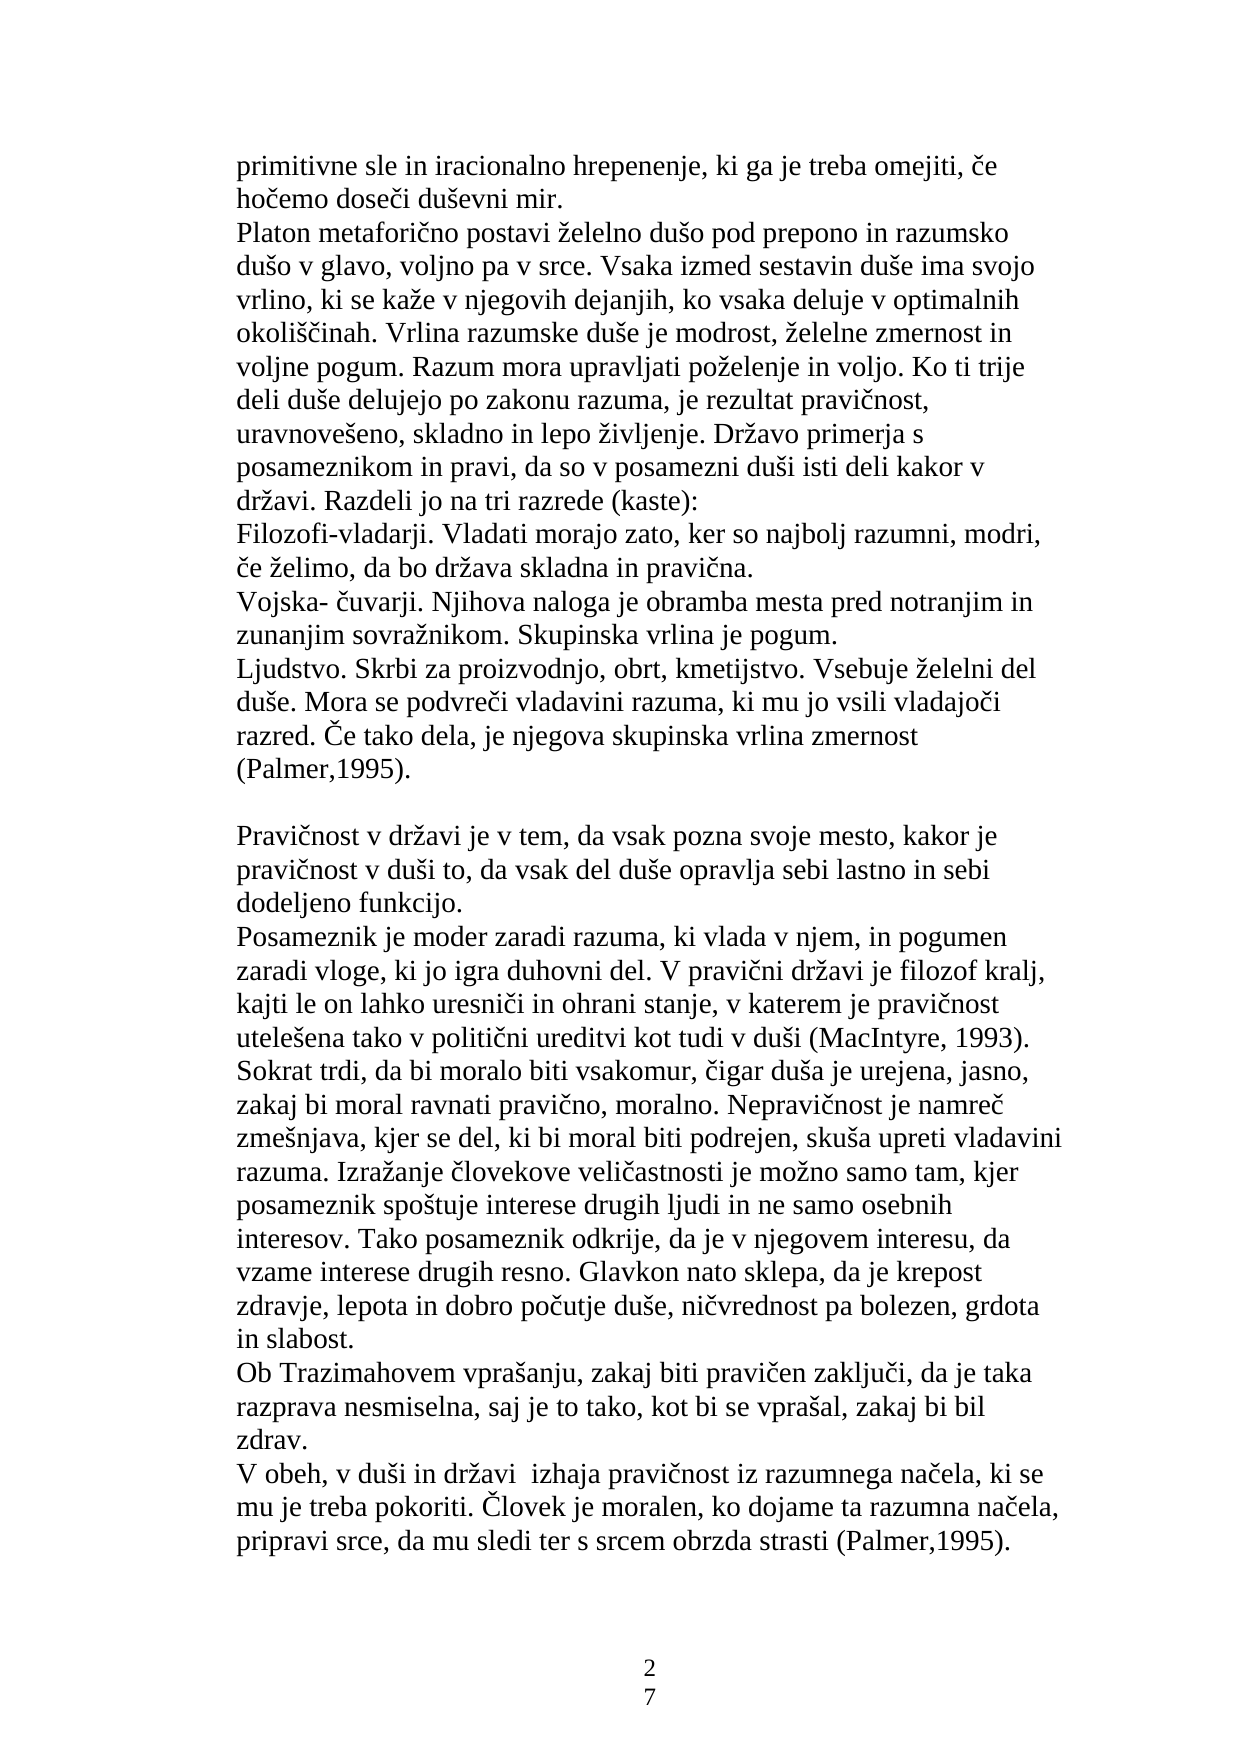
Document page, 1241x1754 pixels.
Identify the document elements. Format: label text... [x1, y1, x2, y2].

text primitivne sle in iracionalno hrepenenje, ki ga je treba omejiti, če hočemo doseči duševni mir. [236, 148, 1063, 215]
text Ljudstvo. Skrbi za proizvodnjo, obrt, kmetijstvo. Vsebuje želelni del duše. Mora se podvreči vladavini razuma, ki mu jo vsili vladajoči razred. Če tako dela, je njegova skupinska vrlina zmernost (Palmer,1995). [236, 651, 1063, 785]
text V obeh, v duši in državi izhaja pravičnost iz razumnega načela, ki se mu je treba pokoriti. Človek je moralen, ko dojame ta razumna načela, pripravi srce, da mu sledi ter s srcem obrzda strasti (Palmer,1995). [236, 1456, 1063, 1556]
text Pravičnost v državi je v tem, da vsak pozna svoje mesto, kakor je pravičnost v duši to, da vsak del duše opravlja sebi lastno in sebi dodeljeno funkcijo. [236, 818, 1063, 919]
text Posameznik je moder zaradi razuma, ki vlada v njem, in pogumen zaradi vloge, ki jo igra duhovni del. V pravični državi je filozof kralj, kajti le on lahko uresniči in ohrani stanje, v katerem je pravičnost utelešena tako v politični ureditvi kot tudi v duši (MacIntyre, 1993). [236, 919, 1063, 1053]
text Filozofi-vladarji. Vladati morajo zato, ker so najbolj razumni, modri, če želimo, da bo država skladna in pravična. [236, 517, 1063, 584]
text Vojska- čuvarji. Njihova naloga je obramba mesta pred notranjim in zunanjim sovražnikom. Skupinska vrlina je pogum. [236, 584, 1063, 651]
text Platon metaforično postavi želelno dušo pod prepono in razumsko dušo v glavo, voljno pa v srce. Vsaka izmed sestavin duše ima svojo vrlino, ki se kaže v njegovih dejanjih, ko vsaka deluje v optimalnih okoliščinah. Vrlina razumske duše je modrost, želelne zmernost in voljne pogum. Razum mora upravljati poželenje in voljo. Ko ti trije deli duše delujejo po zakonu razuma, je rezultat pravičnost, uravnovešeno, skladno in lepo življenje. Državo primerja s posameznikom in pravi, da so v posamezni duši isti deli kakor v državi. Razdeli jo na tri razrede (kaste): [236, 215, 1063, 517]
text Ob Trazimahovem vprašanju, zakaj biti pravičen zaključi, da je taka razprava nesmiselna, saj je to tako, kot bi se vprašal, zakaj bi bil zdrav. [236, 1355, 1063, 1456]
text Sokrat trdi, da bi moralo biti vsakomur, čigar duša je urejena, jasno, zakaj bi moral ravnati pravično, moralno. Nepravičnost je namreč zmešnjava, kjer se del, ki bi moral biti podrejen, skuša upreti vladavini razuma. Izražanje človekove veličastnosti je možno samo tam, kjer posameznik spoštuje interese drugih ljudi in ne samo osebnih interesov. Tako posameznik odkrije, da je v njegovem interesu, da vzame interese drugih resno. Glavkon nato sklepa, da je krepost zdravje, lepota in dobro počutje duše, ničvrednost pa bolezen, grdota in slabost. [236, 1053, 1063, 1355]
